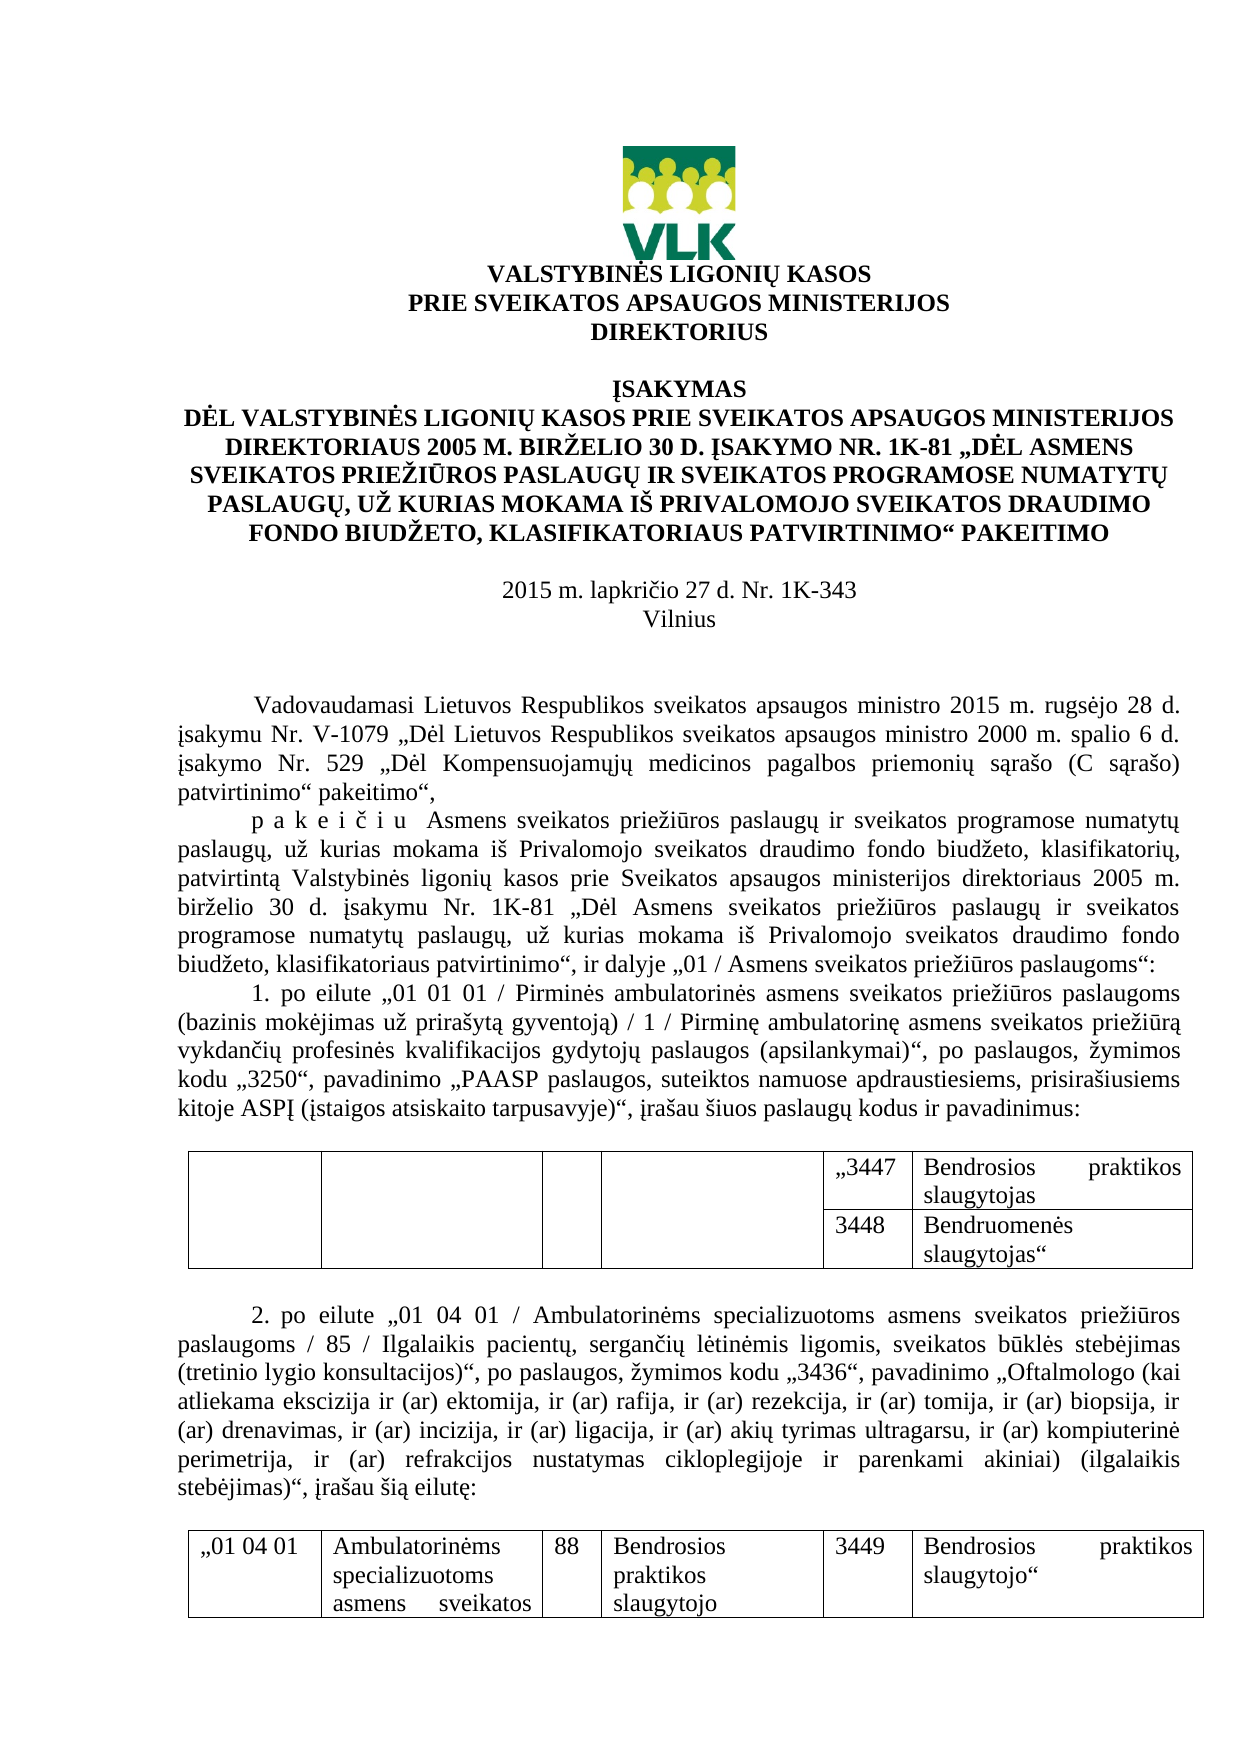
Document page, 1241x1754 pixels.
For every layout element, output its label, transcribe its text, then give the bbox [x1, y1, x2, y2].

table_header „3447 [824, 1152, 912, 1209]
table_header [543, 1152, 601, 1268]
table_cell 3448 [824, 1210, 912, 1268]
text ĮSAKYMAS [177, 374, 1181, 403]
table_header Bendrosios praktikos slaugytojo“ [913, 1531, 1203, 1617]
text Vadovaudamasi Lietuvos Respublikos sveikatos apsaugos ministro 2015 m. rugsėjo 28 d. įsakymu Nr. V-1079 „Dėl Lietuvos Respublikos sveikatos apsaugos ministro 2000 m. spalio 6 d. įsakymo Nr. 529 „Dėl Kompensuojamųjų medicinos pagalbos priemonių sąrašo (C sąrašo) patvirtinimo“ pakeitimo“, [177, 691, 1181, 806]
table_header Bendrosios praktikos slaugytojo [602, 1531, 823, 1617]
text PRIE SVEIKATOS APSAUGOS MINISTERIJOS [177, 288, 1181, 317]
table_header „01 04 01 [189, 1531, 321, 1617]
text DIREKTORIUS [177, 317, 1181, 346]
text 1. po eilute „01 01 01 / Pirminės ambulatorinės asmens sveikatos priežiūros paslaugoms (bazinis mokėjimas už prirašytą gyventoją) / 1 / Pirminę ambulatorinę asmens sveikatos priežiūrą vykdančių profesinės kvalifikacijos gydytojų paslaugos (apsilankymai)“, po paslaugos, žymimos kodu „3250“, pavadinimo „PAASP paslaugos, suteiktos namuose apdraustiesiems, prisirašiusiems kitoje ASPĮ (įstaigos atsiskaito tarpusavyje)“, įrašau šiuos paslaugų kodus ir pavadinimus: [177, 978, 1181, 1122]
text 2. po eilute „01 04 01 / Ambulatorinėms specializuotoms asmens sveikatos priežiūros paslaugoms / 85 / Ilgalaikis pacientų, sergančių lėtinėmis ligomis, sveikatos būklės stebėjimas (tretinio lygio konsultacijos)“, po paslaugos, žymimos kodu „3436“, pavadinimo „Oftalmologo (kai atliekama ekscizija ir (ar) ektomija, ir (ar) rafija, ir (ar) rezekcija, ir (ar) tomija, ir (ar) biopsija, ir (ar) drenavimas, ir (ar) incizija, ir (ar) ligacija, ir (ar) akių tyrimas ultragarsu, ir (ar) kompiuterinė perimetrija, ir (ar) refrakcijos nustatymas cikloplegijoje ir parenkami akiniai) (ilgalaikis stebėjimas)“, įrašau šią eilutę: [177, 1300, 1181, 1501]
table_header Ambulatorinėms specializuotoms asmens sveikatos [322, 1531, 542, 1617]
text Vilnius [177, 604, 1181, 633]
table_header 88 [543, 1531, 601, 1617]
table_header [189, 1152, 321, 1268]
table_header [602, 1152, 823, 1268]
table_header [322, 1152, 542, 1268]
table_header 3449 [824, 1531, 912, 1617]
text 2015 m. lapkričio 27 d. Nr. 1K-343 [177, 576, 1181, 604]
text DĖL VALSTYBINĖS LIGONIŲ KASOS PRIE SVEIKATOS APSAUGOS MINISTERIJOS DIREKTORIAUS 2005 M. BIRŽELIO 30 D. ĮSAKYMO NR. 1K-81 „DĖL ASMENS SVEIKATOS PRIEŽIŪROS PASLAUGŲ IR SVEIKATOS PROGRAMOSE NUMATYTŲ PASLAUGŲ, UŽ KURIAS MOKAMA IŠ PRIVALOMOJO SVEIKATOS DRAUDIMO FONDO BIUDŽETO, KLASIFIKATORIAUS PATVIRTINIMO“ pakeitimo [177, 403, 1181, 547]
table_header Bendrosios praktikos slaugytojas [913, 1152, 1192, 1209]
text VALSTYBINĖS LIGONIŲ KASOS [177, 259, 1181, 288]
text p a k e i č i u Asmens sveikatos priežiūros paslaugų ir sveikatos programose numatytų paslaugų, už kurias mokama iš Privalomojo sveikatos draudimo fondo biudžeto, klasifikatorių, patvirtintą Valstybinės ligonių kasos prie Sveikatos apsaugos ministerijos direktoriaus 2005 m. birželio 30 d. įsakymu Nr. 1K-81 „Dėl Asmens sveikatos priežiūros paslaugų ir sveikatos programose numatytų paslaugų, už kurias mokama iš Privalomojo sveikatos draudimo fondo biudžeto, klasifikatoriaus patvirtinimo“, ir dalyje „01 / Asmens sveikatos priežiūros paslaugoms“: [177, 806, 1181, 978]
table_cell Bendruomenės slaugytojas“ [913, 1210, 1192, 1268]
